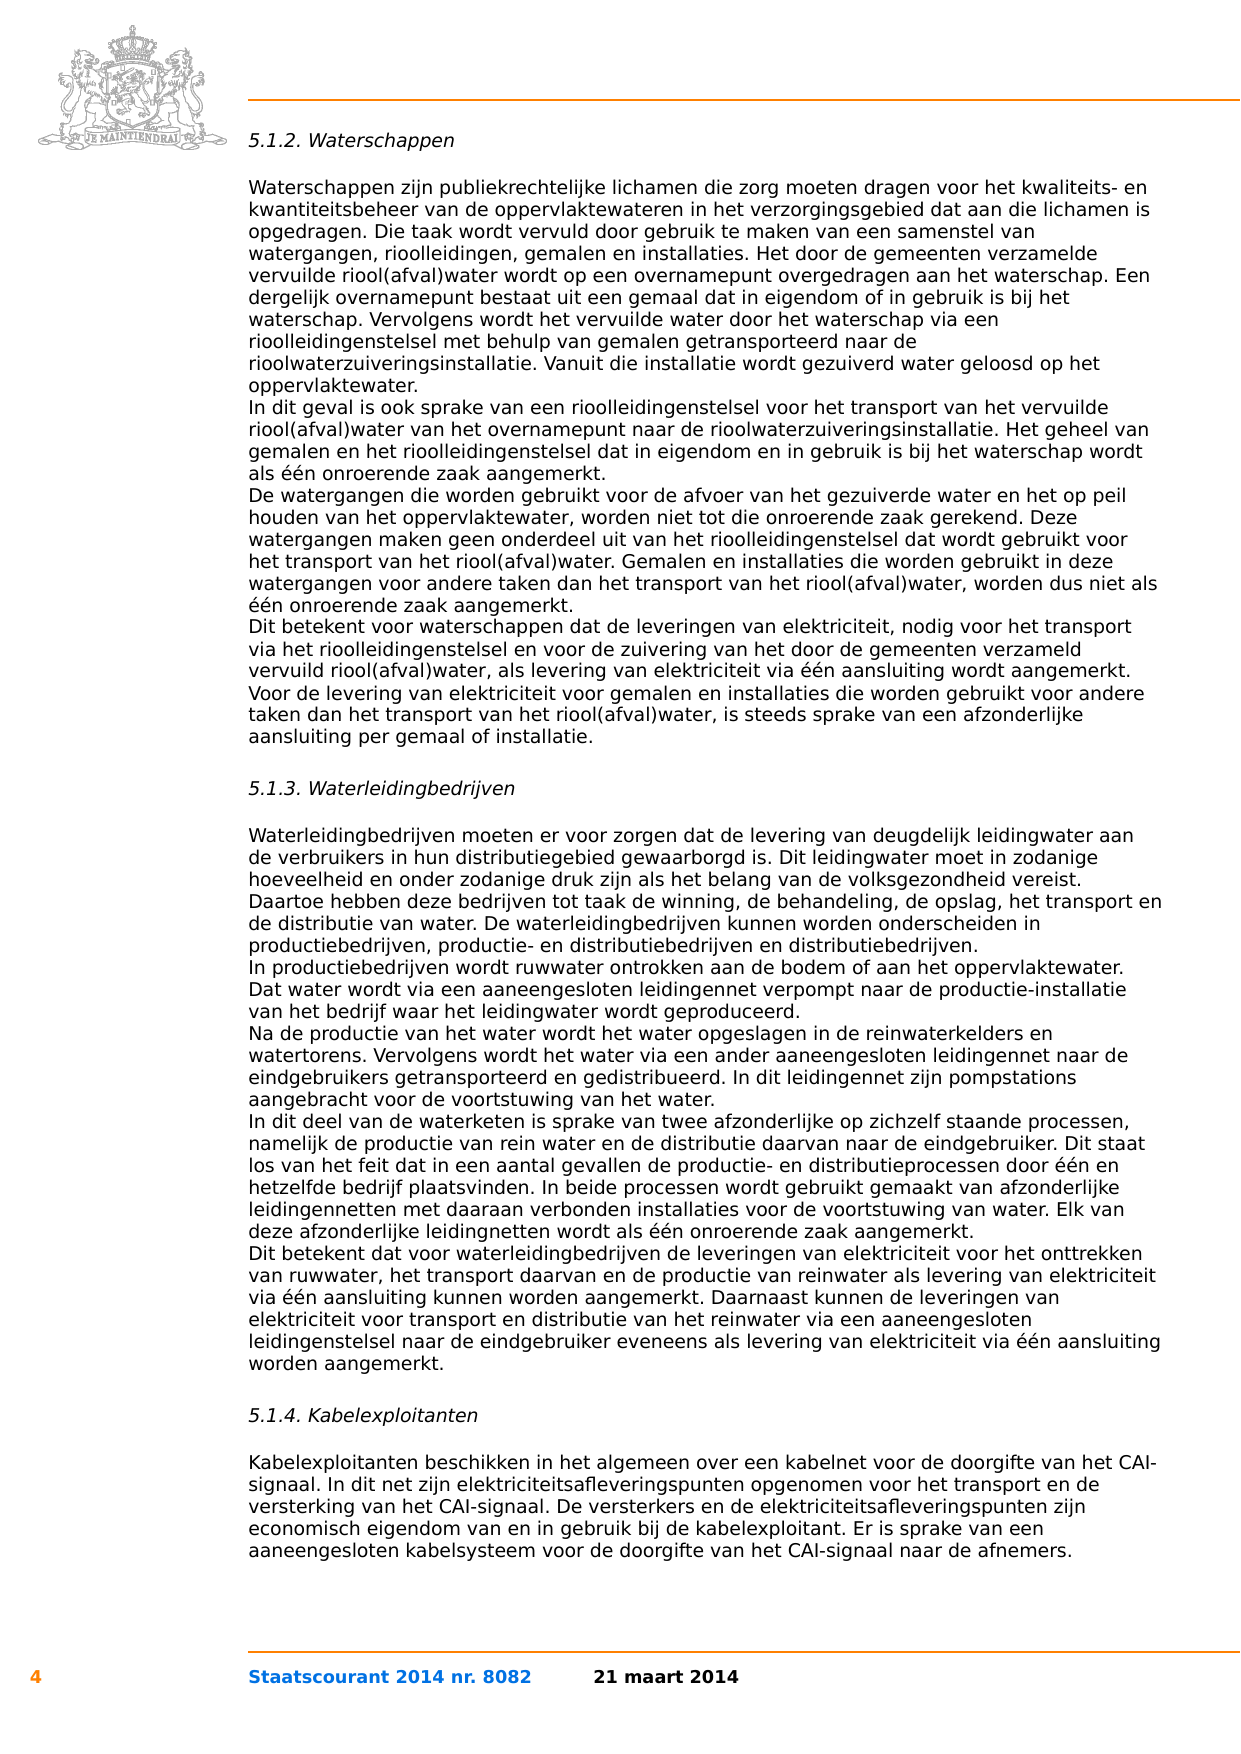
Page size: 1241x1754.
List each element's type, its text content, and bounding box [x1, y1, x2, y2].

text In productiebedrijven wordt ruwwater ontrokken aan de bodem of aan het oppervlaktewater. Dat water wordt via een aaneengesloten leidingennet verpompt naar de productie-installatie van het bedrijf waar het leidingwater wordt geproduceerd. [248, 957, 1163, 1023]
text In dit geval is ook sprake van een rioolleidingenstelsel voor het transport van het vervuilde riool(afval)water van het overnamepunt naar de rioolwaterzuiveringsinstallatie. Het geheel van gemalen en het rioolleidingenstelsel dat in eigendom en in gebruik is bij het waterschap wordt als één onroerende zaak aangemerkt. [248, 397, 1163, 484]
subtitle 5.1.3. Waterleidingbedrijven [248, 778, 1163, 800]
subtitle 5.1.2. Waterschappen [248, 130, 1163, 152]
text Dit betekent dat voor waterleidingbedrijven de leveringen van elektriciteit voor het onttrekken van ruwwater, het transport daarvan en de productie van reinwater als levering van elektriciteit via één aansluiting kunnen worden aangemerkt. Daarnaast kunnen de leveringen van elektriciteit voor transport en distributie van het reinwater via een aaneengesloten leidingenstelsel naar de eindgebruiker eveneens als levering van elektriciteit via één aansluiting worden aangemerkt. [248, 1243, 1163, 1375]
subtitle 5.1.4. Kabelexploitanten [248, 1405, 1163, 1427]
text Dit betekent voor waterschappen dat de leveringen van elektriciteit, nodig voor het transport via het rioolleidingenstelsel en voor de zuivering van het door de gemeenten verzameld vervuild riool(afval)water, als levering van elektriciteit via één aansluiting wordt aangemerkt. Voor de levering van elektriciteit voor gemalen en installaties die worden gebruikt voor andere taken dan het transport van het riool(afval)water, is steeds sprake van een afzonderlijke aansluiting per gemaal of installatie. [248, 616, 1163, 748]
text De watergangen die worden gebruikt voor de afvoer van het gezuiverde water en het op peil houden van het oppervlaktewater, worden niet tot die onroerende zaak gerekend. Deze watergangen maken geen onderdeel uit van het rioolleidingenstelsel dat wordt gebruikt voor het transport van het riool(afval)water. Gemalen en installaties die worden gebruikt in deze watergangen voor andere taken dan het transport van het riool(afval)water, worden dus niet als één onroerende zaak aangemerkt. [248, 484, 1163, 616]
text Kabelexploitanten beschikken in het algemeen over een kabelnet voor de doorgifte van het CAI-signaal. In dit net zijn elektriciteitsafleveringspunten opgenomen voor het transport en de versterking van het CAI-signaal. De versterkers en de elektriciteitsafleveringspunten zijn economisch eigendom van en in gebruik bij de kabelexploitant. Er is sprake van een aaneengesloten kabelsysteem voor de doorgifte van het CAI-signaal naar de afnemers. [248, 1452, 1163, 1562]
text In dit deel van de waterketen is sprake van twee afzonderlijke op zichzelf staande processen, namelijk de productie van rein water en de distributie daarvan naar de eindgebruiker. Dit staat los van het feit dat in een aantal gevallen de productie- en distributieprocessen door één en hetzelfde bedrijf plaatsvinden. In beide processen wordt gebruikt gemaakt van afzonderlijke leidingennetten met daaraan verbonden installaties voor de voortstuwing van water. Elk van deze afzonderlijke leidingnetten wordt als één onroerende zaak aangemerkt. [248, 1111, 1163, 1243]
text Waterleidingbedrijven moeten er voor zorgen dat de levering van deugdelijk leidingwater aan de verbruikers in hun distributiegebied gewaarborgd is. Dit leidingwater moet in zodanige hoeveelheid en onder zodanige druk zijn als het belang van de volksgezondheid vereist. Daartoe hebben deze bedrijven tot taak de winning, de behandeling, de opslag, het transport en de distributie van water. De waterleidingbedrijven kunnen worden onderscheiden in productiebedrijven, productie- en distributiebedrijven en distributiebedrijven. [248, 825, 1163, 957]
text Na de productie van het water wordt het water opgeslagen in de reinwaterkelders en watertorens. Vervolgens wordt het water via een ander aaneengesloten leidingennet naar de eindgebruikers getransporteerd en gedistribueerd. In dit leidingennet zijn pompstations aangebracht voor de voortstuwing van het water. [248, 1023, 1163, 1111]
picture [38, 25, 227, 150]
text Waterschappen zijn publiekrechtelijke lichamen die zorg moeten dragen voor het kwaliteits- en kwantiteitsbeheer van de oppervlaktewateren in het verzorgingsgebied dat aan die lichamen is opgedragen. Die taak wordt vervuld door gebruik te maken van een samenstel van watergangen, rioolleidingen, gemalen en installaties. Het door de gemeenten verzamelde vervuilde riool(afval)water wordt op een overnamepunt overgedragen aan het waterschap. Een dergelijk overnamepunt bestaat uit een gemaal dat in eigendom of in gebruik is bij het waterschap. Vervolgens wordt het vervuilde water door het waterschap via een rioolleidingenstelsel met behulp van gemalen getransporteerd naar de rioolwaterzuiveringsinstallatie. Vanuit die installatie wordt gezuiverd water geloosd op het oppervlaktewater. [248, 177, 1163, 397]
